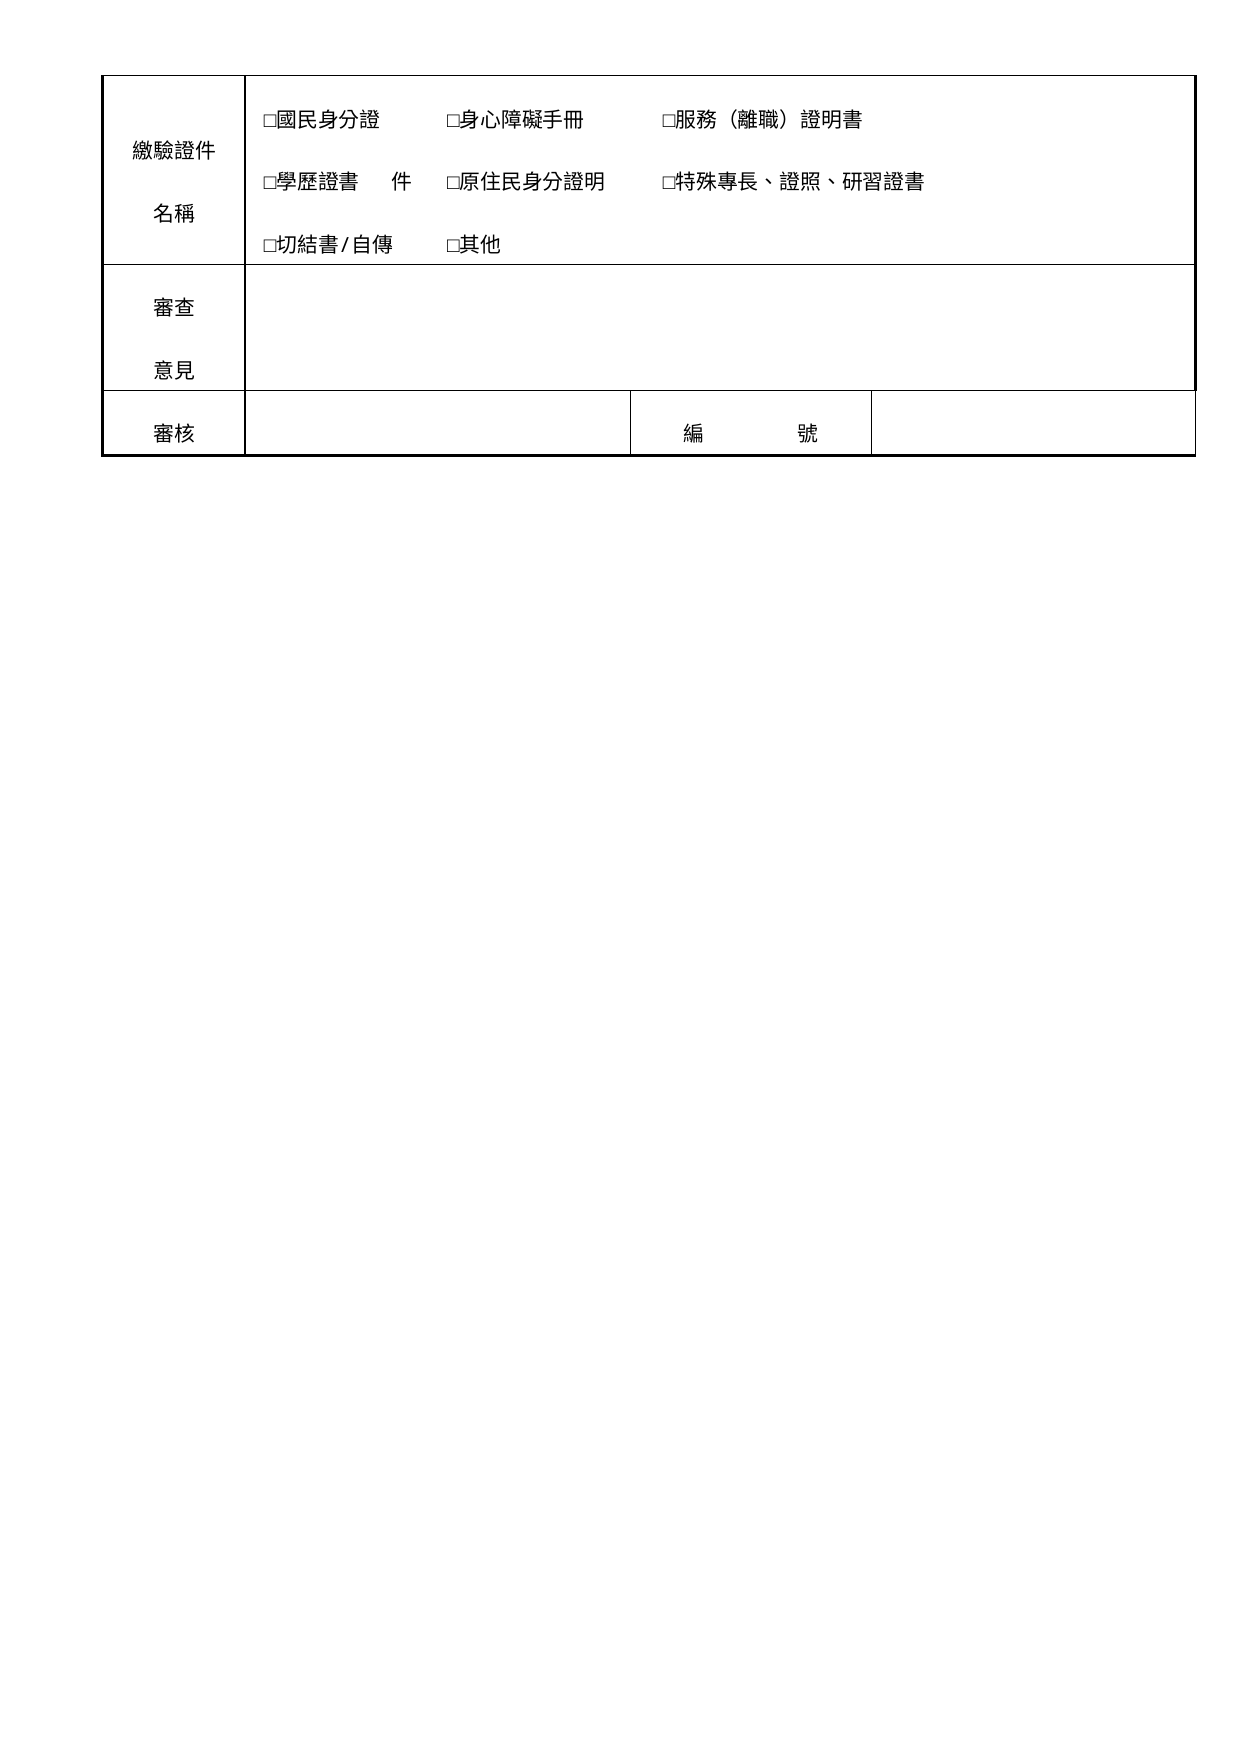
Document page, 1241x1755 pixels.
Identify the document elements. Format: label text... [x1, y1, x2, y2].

table_cell □身心障礙手冊 □原住民身分證明 □其他 [435, 76, 646, 264]
table_cell 審查 意見 [104, 265, 244, 390]
table_cell [872, 391, 1195, 453]
table_cell 繳驗證件 名稱 [104, 76, 244, 264]
table_cell □國民身分證 □學歷證書 件 □切結書/自傳 [246, 76, 435, 264]
table_cell [990, 76, 1194, 264]
table_cell [246, 391, 630, 453]
table_cell 編 號 [631, 391, 871, 453]
table_cell 審核 [104, 391, 244, 453]
table_cell □服務（離職）證明書 □特殊專長、證照、研習證書 [646, 76, 989, 264]
table_cell [246, 265, 1194, 390]
